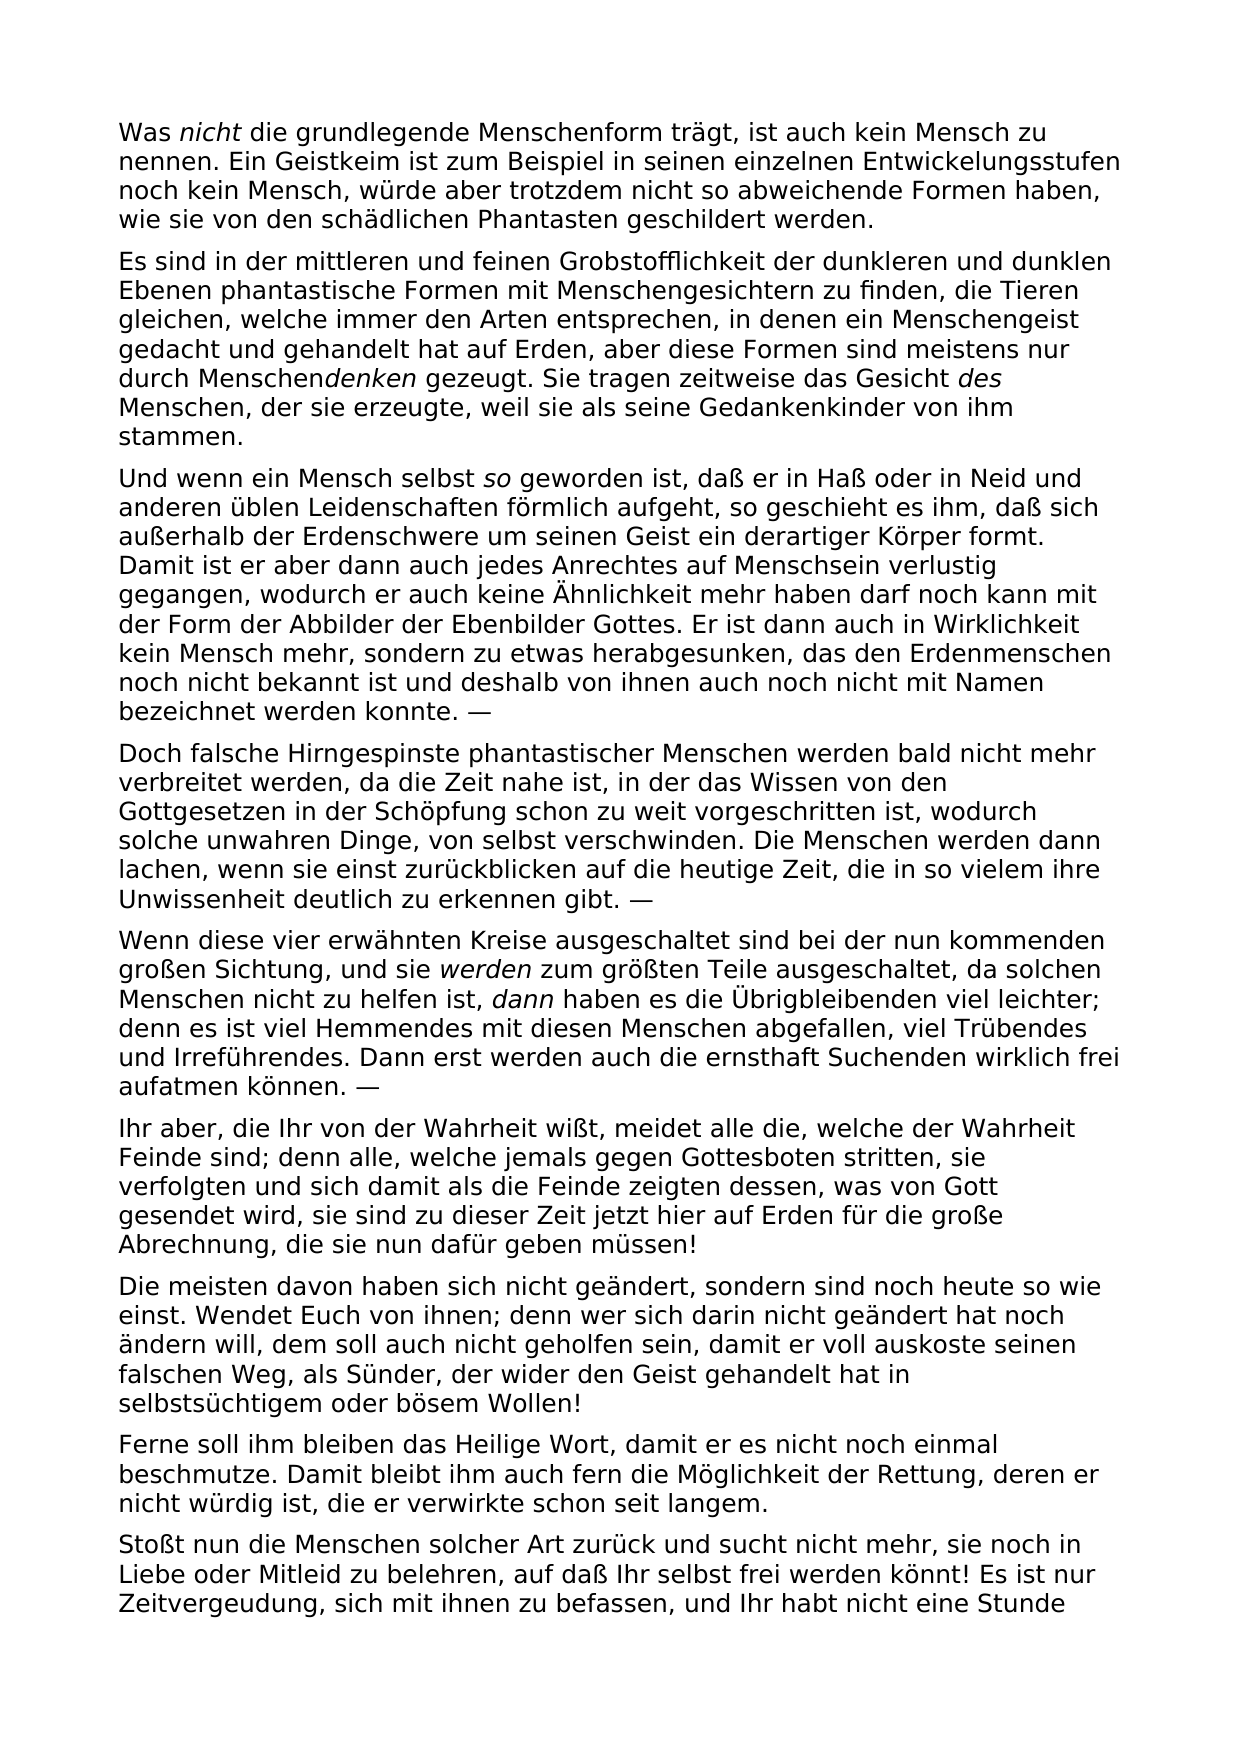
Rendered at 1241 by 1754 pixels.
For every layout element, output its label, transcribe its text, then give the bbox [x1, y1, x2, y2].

text Es sind in der mittleren und feinen Grobstofflichkeit der dunkleren und dunklen Ebenen phantastische Formen mit Menschengesichtern zu finden, die Tieren gleichen, welche immer den Arten entsprechen, in denen ein Menschengeist gedacht und gehandelt hat auf Erden, aber diese Formen sind meistens nur durch Menschendenken gezeugt. Sie tragen zeitweise das Gesicht des Menschen, der sie erzeugte, weil sie als seine Gedankenkinder von ihm stammen. [118, 247, 1122, 451]
text Die meisten davon haben sich nicht geändert, sondern sind noch heute so wie einst. Wendet Euch von ihnen; denn wer sich darin nicht geändert hat noch ändern will, dem soll auch nicht geholfen sein, damit er voll auskoste seinen falschen Weg, als Sünder, der wider den Geist gehandelt hat in selbstsüchtigem oder bösem Wollen! [118, 1272, 1122, 1418]
text Wenn diese vier erwähnten Kreise ausgeschaltet sind bei der nun kommenden großen Sichtung, und sie werden zum größten Teile ausgeschaltet, da solchen Menschen nicht zu helfen ist, dann haben es die Übrigbleibenden viel leichter; denn es ist viel Hemmendes mit diesen Menschen abgefallen, viel Trübendes und Irreführendes. Dann erst werden auch die ernsthaft Suchenden wirklich frei aufatmen können. — [118, 926, 1122, 1101]
text Was nicht die grundlegende Menschenform trägt, ist auch kein Mensch zu nennen. Ein Geistkeim ist zum Beispiel in seinen einzelnen Entwickelungsstufen noch kein Mensch, würde aber trotzdem nicht so abweichende Formen haben, wie sie von den schädlichen Phantasten geschildert werden. [118, 118, 1122, 235]
text Ihr aber, die Ihr von der Wahrheit wißt, meidet alle die, welche der Wahrheit Feinde sind; denn alle, welche jemals gegen Gottesboten stritten, sie verfolgten und sich damit als die Feinde zeigten dessen, was von Gott gesendet wird, sie sind zu dieser Zeit jetzt hier auf Erden für die große Abrechnung, die sie nun dafür geben müssen! [118, 1114, 1122, 1260]
text Doch falsche Hirngespinste phantastischer Menschen werden bald nicht mehr verbreitet werden, da die Zeit nahe ist, in der das Wissen von den Gottgesetzen in der Schöpfung schon zu weit vorgeschritten ist, wodurch solche unwahren Dinge, von selbst verschwinden. Die Menschen werden dann lachen, wenn sie einst zurückblicken auf die heutige Zeit, die in so vielem ihre Unwissenheit deutlich zu erkennen gibt. — [118, 739, 1122, 914]
text Und wenn ein Mensch selbst so geworden ist, daß er in Haß oder in Neid und anderen üblen Leidenschaften förmlich aufgeht, so geschieht es ihm, daß sich außerhalb der Erdenschwere um seinen Geist ein derartiger Körper formt. Damit ist er aber dann auch jedes Anrechtes auf Menschsein verlustig gegangen, wodurch er auch keine Ähnlichkeit mehr haben darf noch kann mit der Form der Abbilder der Ebenbilder Gottes. Er ist dann auch in Wirklichkeit kein Mensch mehr, sondern zu etwas herabgesunken, das den Erdenmenschen noch nicht bekannt ist und deshalb von ihnen auch noch nicht mit Namen bezeichnet werden konnte. — [118, 464, 1122, 726]
text Ferne soll ihm bleiben das Heilige Wort, damit er es nicht noch einmal beschmutze. Damit bleibt ihm auch fern die Möglichkeit der Rettung, deren er nicht würdig ist, die er verwirkte schon seit langem. [118, 1431, 1122, 1518]
text Stoßt nun die Menschen solcher Art zurück und sucht nicht mehr, sie noch in Liebe oder Mitleid zu belehren, auf daß Ihr selbst frei werden könnt! Es ist nur Zeitvergeudung, sich mit ihnen zu befassen, und Ihr habt nicht eine Stunde [118, 1531, 1122, 1618]
